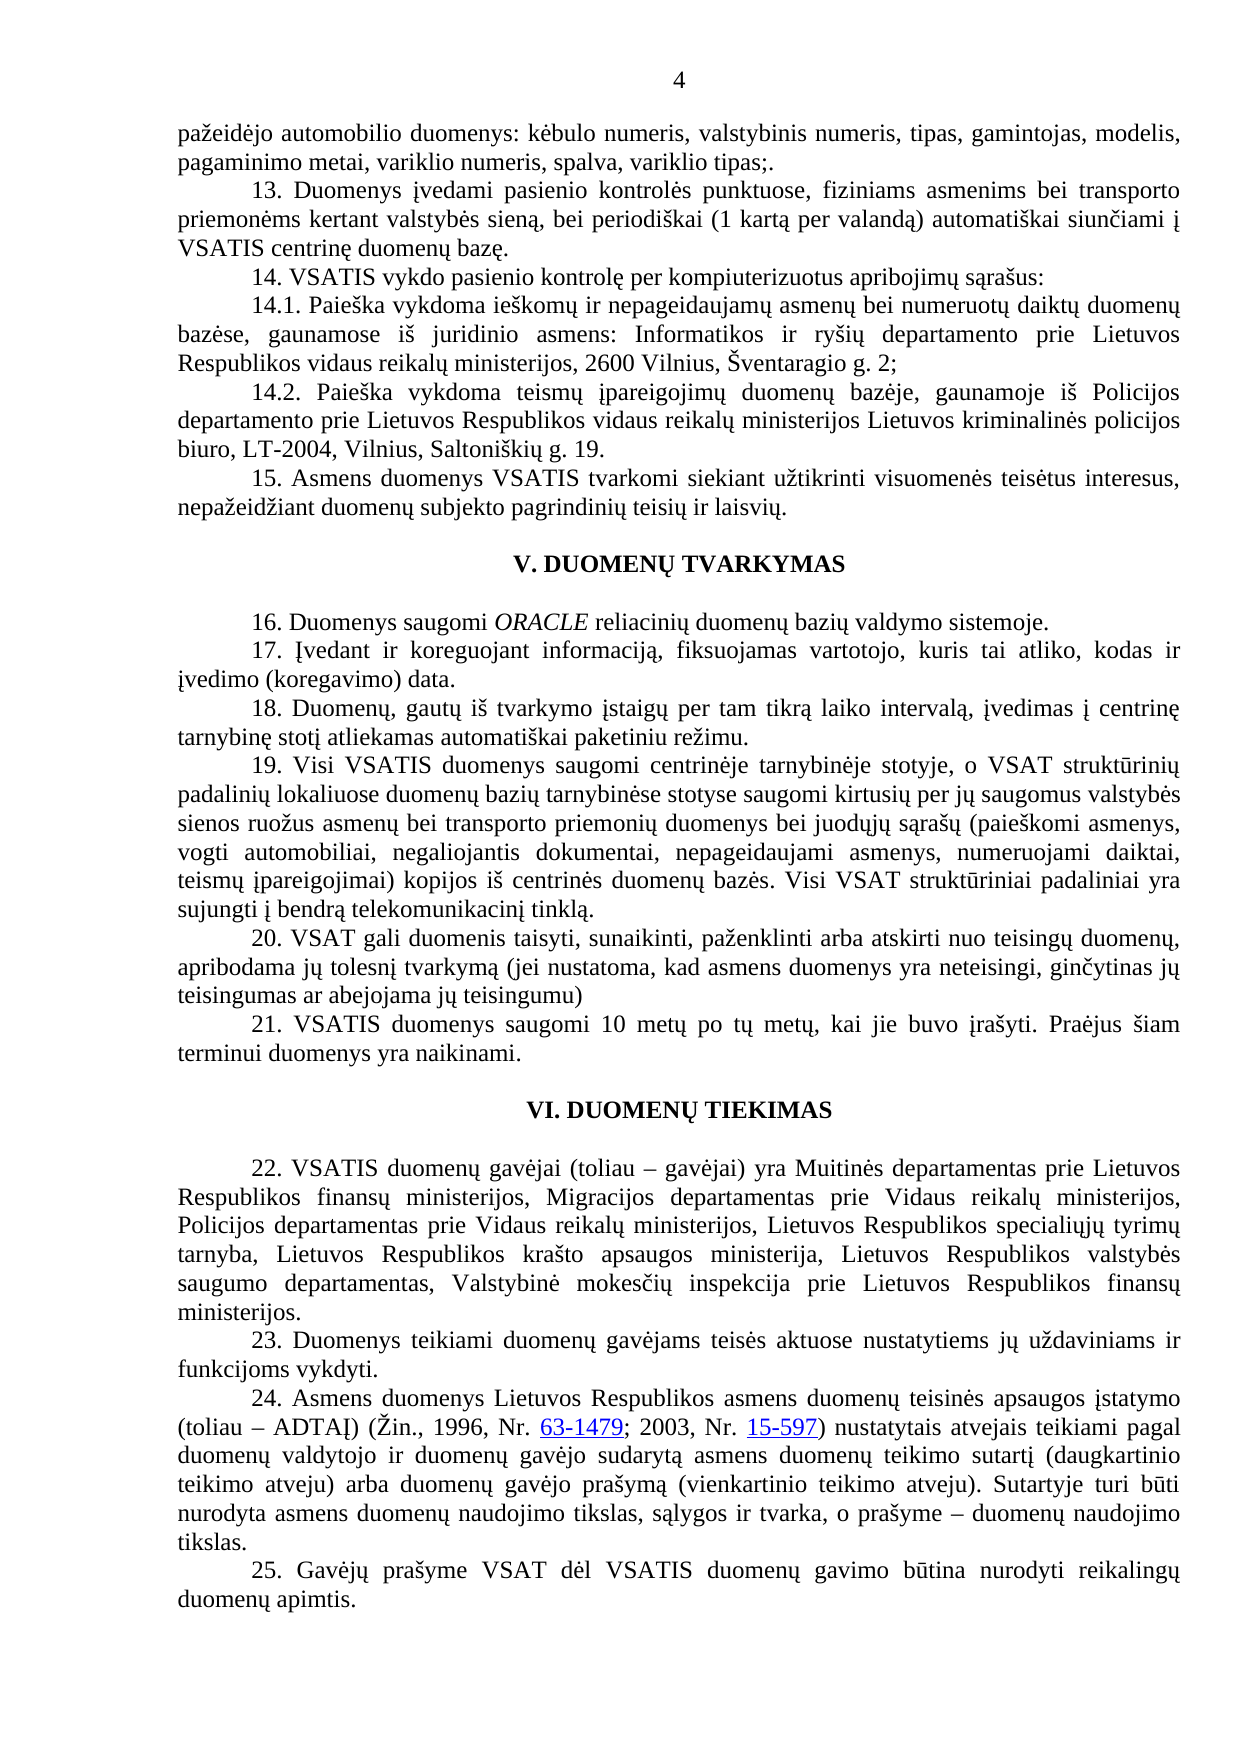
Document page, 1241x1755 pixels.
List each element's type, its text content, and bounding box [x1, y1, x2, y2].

text 13. Duomenys įvedami pasienio kontrolės punktuose, fiziniams asmenims bei transporto priemonėms kertant valstybės sieną, bei periodiškai (1 kartą per valandą) automatiškai siunčiami į VSATIS centrinę duomenų bazę. [177, 176, 1181, 262]
text 18. Duomenų, gautų iš tvarkymo įstaigų per tam tikrą laiko intervalą, įvedimas į centrinę tarnybinę stotį atliekamas automatiškai paketiniu režimu. [177, 693, 1181, 751]
text 21. VSATIS duomenys saugomi 10 metų po tų metų, kai jie buvo įrašyti. Praėjus šiam terminui duomenys yra naikinami. [177, 1009, 1181, 1067]
subtitle VI. Duomenų tiEkimas [177, 1096, 1181, 1124]
text 22. VSATIS duomenų gavėjai (toliau – gavėjai) yra Muitinės departamentas prie Lietuvos Respublikos finansų ministerijos, Migracijos departamentas prie Vidaus reikalų ministerijos, Policijos departamentas prie Vidaus reikalų ministerijos, Lietuvos Respublikos specialiųjų tyrimų tarnyba, Lietuvos Respublikos krašto apsaugos ministerija, Lietuvos Respublikos valstybės saugumo departamentas, Valstybinė mokesčių inspekcija prie Lietuvos Respublikos finansų ministerijos. [177, 1153, 1181, 1326]
text 25. Gavėjų prašyme VSAT dėl VSATIS duomenų gavimo būtina nurodyti reikalingų duomenų apimtis. [177, 1556, 1181, 1613]
text 17. Įvedant ir koreguojant informaciją, fiksuojamas vartotojo, kuris tai atliko, kodas ir įvedimo (koregavimo) data. [177, 636, 1181, 693]
text 14.1. Paieška vykdoma ieškomų ir nepageidaujamų asmenų bei numeruotų daiktų duomenų bazėse, gaunamose iš juridinio asmens: Informatikos ir ryšių departamento prie Lietuvos Respublikos vidaus reikalų ministerijos, 2600 Vilnius, Šventaragio g. 2; [177, 291, 1181, 377]
text 19. Visi VSATIS duomenys saugomi centrinėje tarnybinėje stotyje, o VSAT struktūrinių padalinių lokaliuose duomenų bazių tarnybinėse stotyse saugomi kirtusių per jų saugomus valstybės sienos ruožus asmenų bei transporto priemonių duomenys bei juodųjų sąrašų (paieškomi asmenys, vogti automobiliai, negaliojantis dokumentai, nepageidaujami asmenys, numeruojami daiktai, teismų įpareigojimai) kopijos iš centrinės duomenų bazės. Visi VSAT struktūriniai padaliniai yra sujungti į bendrą telekomunikacinį tinklą. [177, 751, 1181, 923]
text 14.2. Paieška vykdoma teismų įpareigojimų duomenų bazėje, gaunamoje iš Policijos departamento prie Lietuvos Respublikos vidaus reikalų ministerijos Lietuvos kriminalinės policijos biuro, LT-2004, Vilnius, Saltoniškių g. 19. [177, 377, 1181, 463]
text 23. Duomenys teikiami duomenų gavėjams teisės aktuose nustatytiems jų uždaviniams ir funkcijoms vykdyti. [177, 1326, 1181, 1383]
text pažeidėjo automobilio duomenys: kėbulo numeris, valstybinis numeris, tipas, gamintojas, modelis, pagaminimo metai, variklio numeris, spalva, variklio tipas;. [177, 118, 1181, 176]
text 24. Asmens duomenys Lietuvos Respublikos asmens duomenų teisinės apsaugos įstatymo (toliau – ADTAĮ) (Žin., 1996, Nr. 63-1479; 2003, Nr. 15-597) nustatytais atvejais teikiami pagal duomenų valdytojo ir duomenų gavėjo sudarytą asmens duomenų teikimo sutartį (daugkartinio teikimo atveju) arba duomenų gavėjo prašymą (vienkartinio teikimo atveju). Sutartyje turi būti nurodyta asmens duomenų naudojimo tikslas, sąlygos ir tvarka, o prašyme – duomenų naudojimo tikslas. [177, 1383, 1181, 1556]
text 15. Asmens duomenys VSATIS tvarkomi siekiant užtikrinti visuomenės teisėtus interesus, nepažeidžiant duomenų subjekto pagrindinių teisių ir laisvių. [177, 463, 1181, 521]
text 14. VSATIS vykdo pasienio kontrolę per kompiuterizuotus apribojimų sąrašus: [177, 262, 1181, 291]
text 16. Duomenys saugomi ORACLE reliacinių duomenų bazių valdymo sistemoje. [177, 607, 1181, 636]
subtitle V. Duomenų TVARKYMAS [177, 549, 1181, 578]
text 20. VSAT gali duomenis taisyti, sunaikinti, paženklinti arba atskirti nuo teisingų duomenų, apribodama jų tolesnį tvarkymą (jei nustatoma, kad asmens duomenys yra neteisingi, ginčytinas jų teisingumas ar abejojama jų teisingumu) [177, 923, 1181, 1009]
